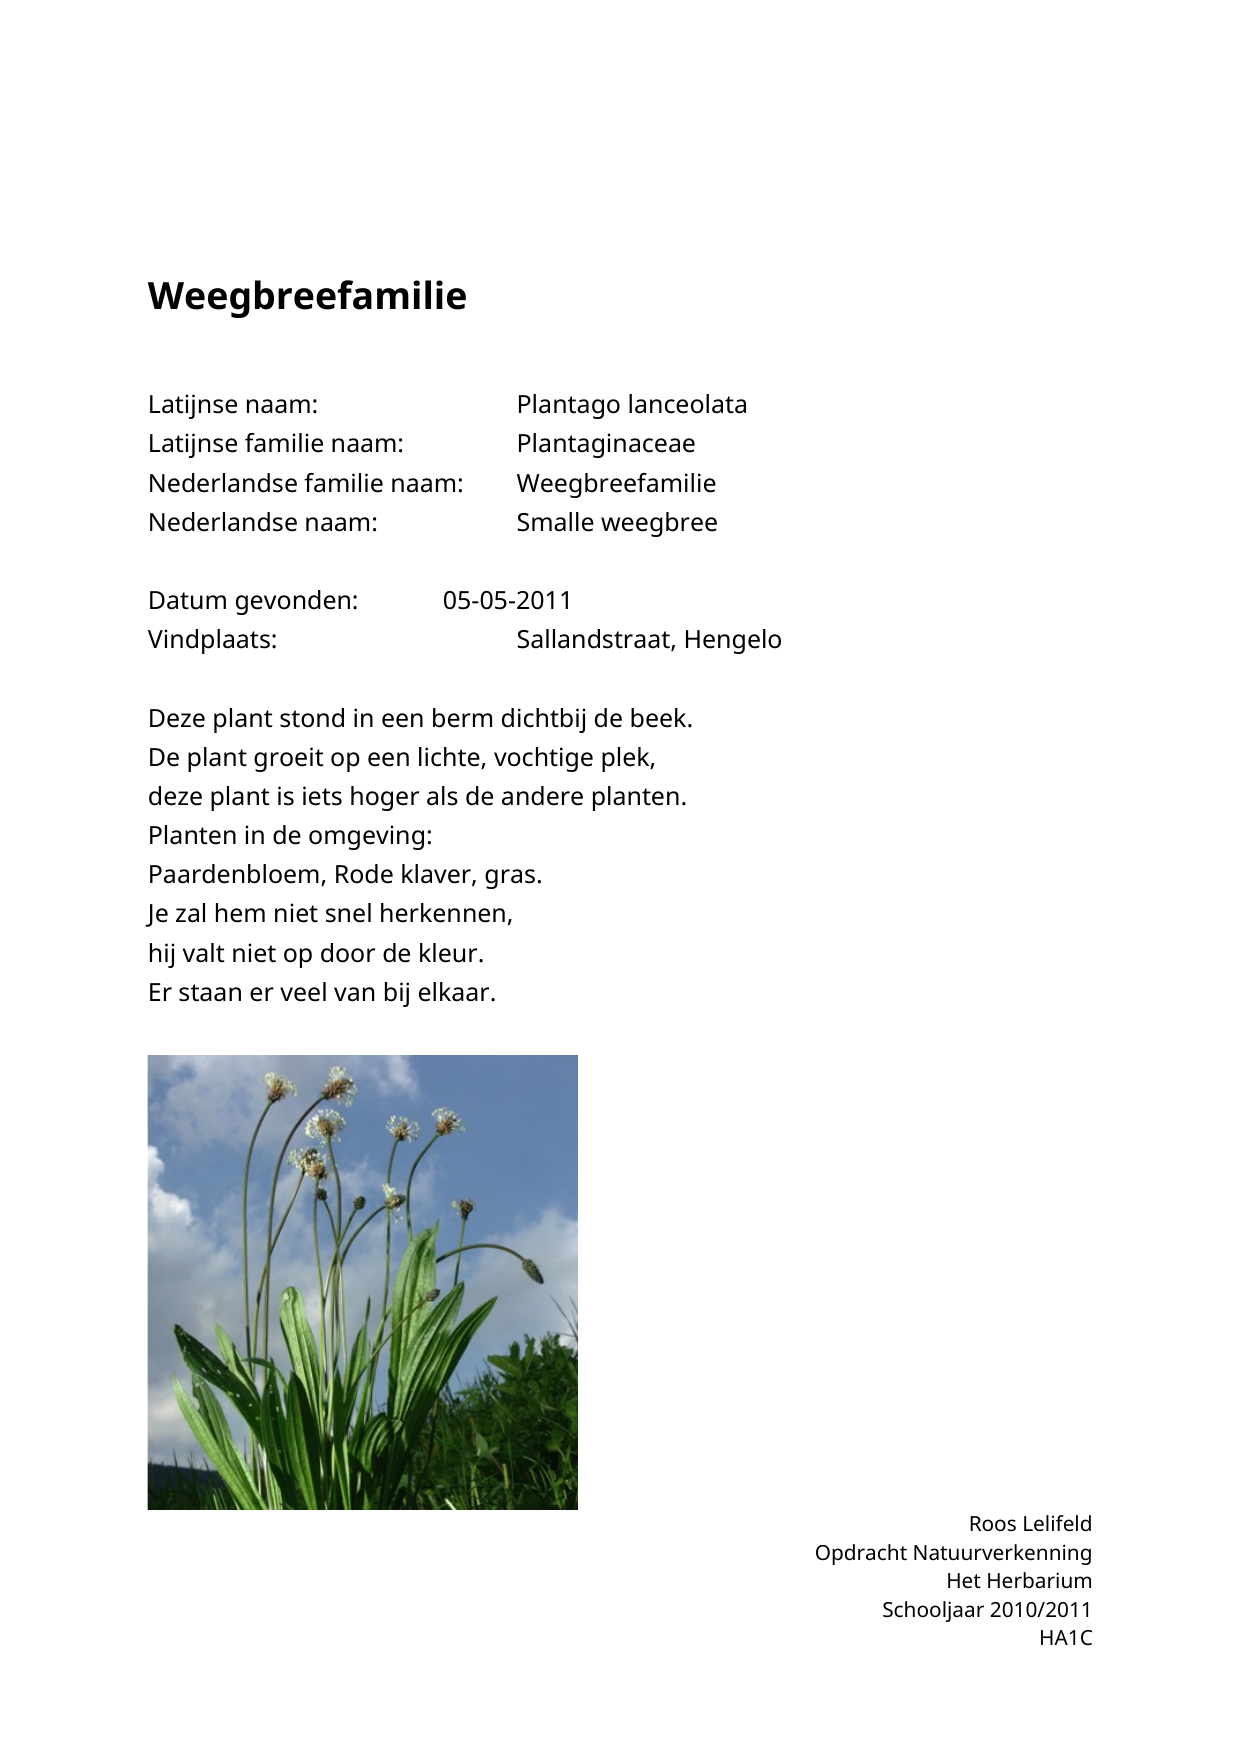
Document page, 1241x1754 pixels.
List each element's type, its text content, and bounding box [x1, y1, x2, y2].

text Latijnse naam: Plantago lanceolata [148, 387, 1093, 421]
text Er staan er veel van bij elkaar. [148, 974, 1093, 1008]
text Nederlandse naam: Smalle weegbree [148, 504, 1093, 538]
text Latijnse familie naam: Plantaginaceae [148, 426, 1093, 460]
text Nederlandse familie naam: Weegbreefamilie [148, 465, 1093, 499]
text hij valt niet op door de kleur. [148, 935, 1093, 969]
text Weegbreefamilie [148, 269, 1093, 321]
text Deze plant stond in een berm dichtbij de beek. [148, 700, 1093, 734]
text Datum gevonden: 05-05-2011 [148, 583, 1093, 617]
text deze plant is iets hoger als de andere planten. [148, 778, 1093, 813]
text Paardenbloem, Rode klaver, gras. [148, 857, 1093, 891]
text Vindplaats: Sallandstraat, Hengelo [148, 622, 1093, 656]
text Je zal hem niet snel herkennen, [148, 896, 1093, 930]
text De plant groeit op een lichte, vochtige plek, [148, 739, 1093, 773]
text Planten in de omgeving: [148, 818, 1093, 852]
